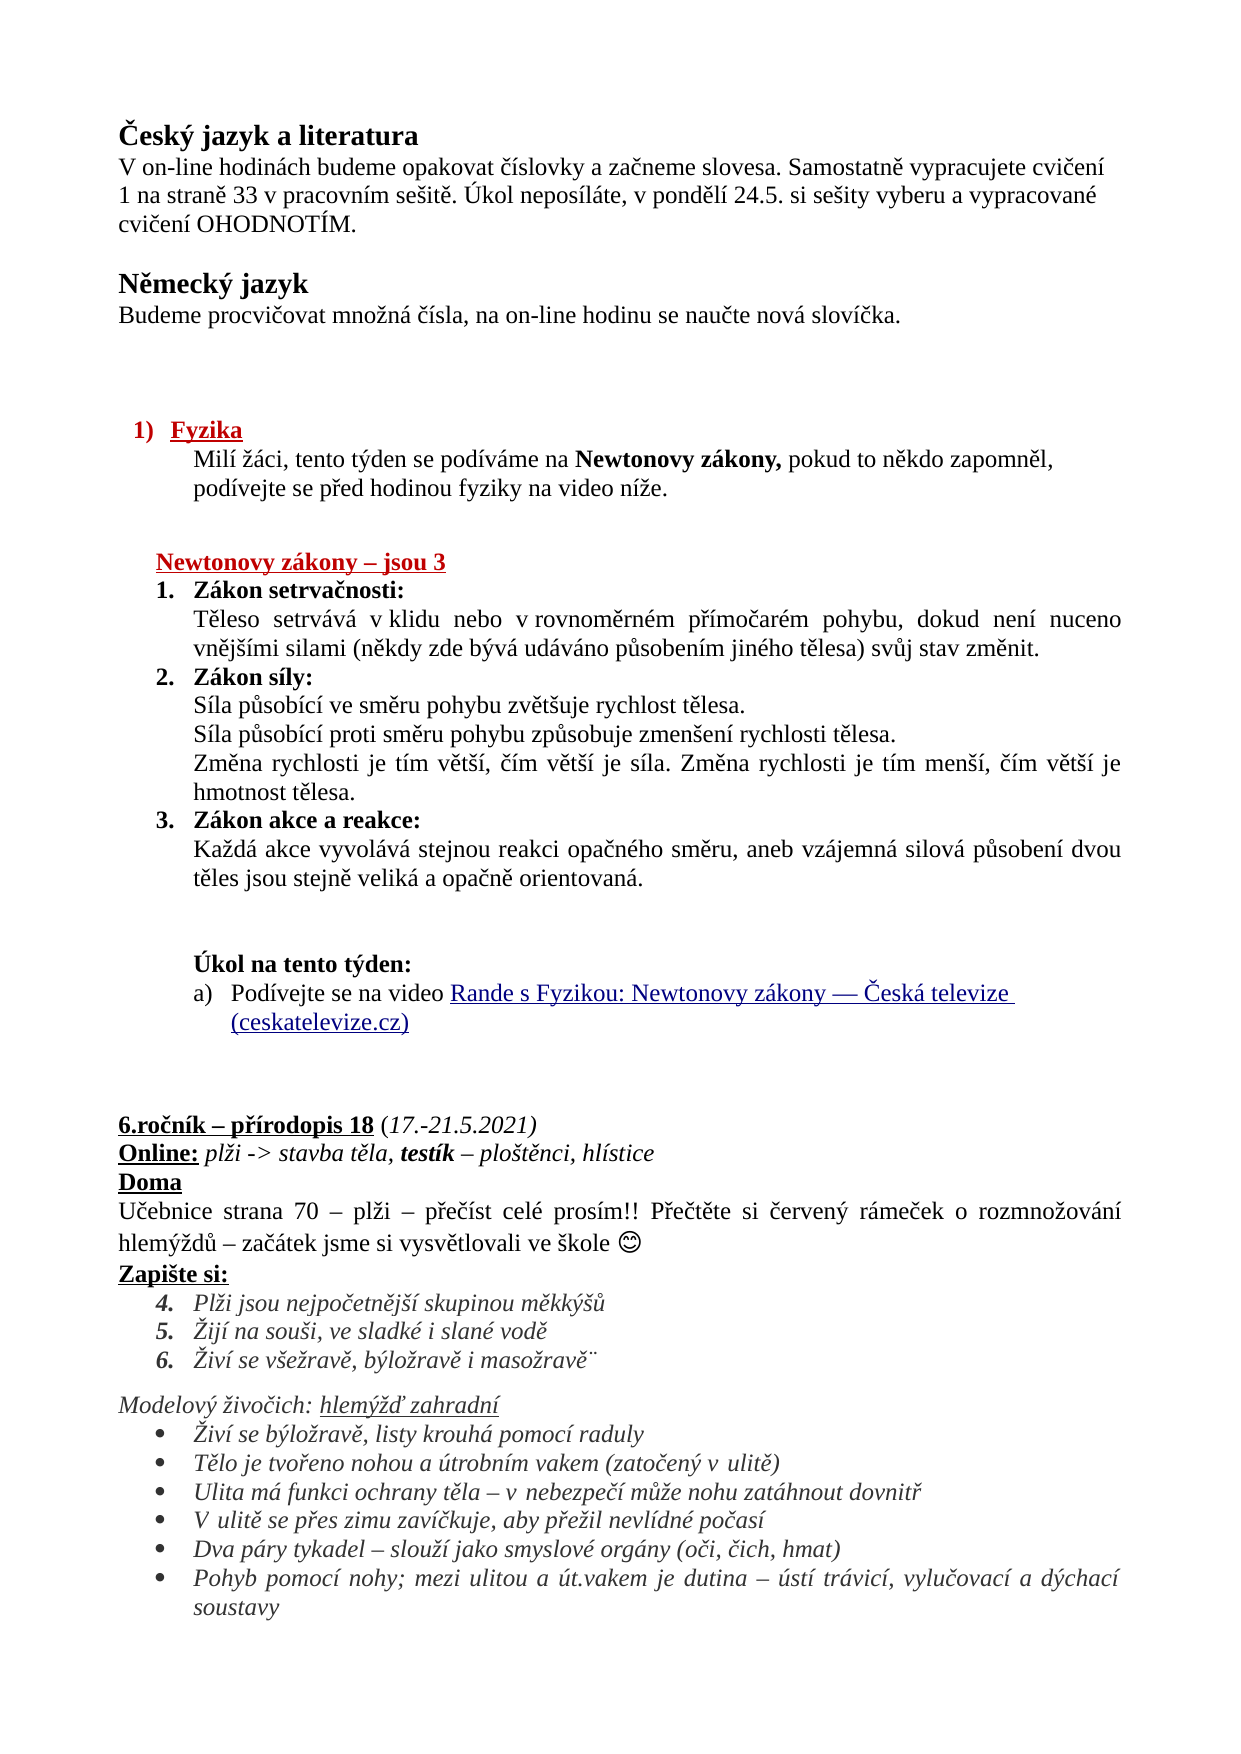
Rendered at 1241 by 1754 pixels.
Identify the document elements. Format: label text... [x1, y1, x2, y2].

text Učebnice strana 70 – plži – přečíst celé prosím!! Přečtěte si červený rámeček o rozmnožování hlemýždů – začátek jsme si vysvětlovali ve škole 😊 [118, 1196, 1122, 1259]
list Síla působící ve směru pohybu zvětšuje rychlost tělesa. [193, 691, 1122, 719]
list Zákon setrvačnosti: [156, 576, 1122, 604]
list Živí se všežravě, býložravě i masožravě¨ [156, 1345, 1122, 1374]
list Žijí na souši, ve sladké i slané vodě [156, 1316, 1122, 1345]
list Milí žáci, tento týden se podíváme na Newtonovy zákony, pokud to někdo zapomněl, podívejte se před hodinou fyziky na video níže. [193, 444, 1122, 501]
text Online: plži -> stavba těla, testík – ploštěnci, hlístice [118, 1138, 1122, 1167]
list V ulitě se přes zimu zavíčkuje, aby přežil nevlídné počasí [156, 1506, 1122, 1534]
list Pohyb pomocí nohy; mezi ulitou a út.vakem je dutina – ústí trávicí, vylučovací a dýchací soustavy [156, 1563, 1122, 1621]
list Úkol na tento týden: [193, 949, 1122, 978]
text Doma [118, 1167, 1122, 1196]
list Tělo je tvořeno nohou a útrobním vakem (zatočený v ulitě) [156, 1448, 1122, 1477]
list Zákon síly: [156, 662, 1122, 691]
list Živí se býložravě, listy krouhá pomocí raduly [156, 1419, 1122, 1448]
list Změna rychlosti je tím větší, čím větší je síla. Změna rychlosti je tím menší, čím větší je hmotnost tělesa. [193, 748, 1122, 806]
list Fyzika [133, 415, 1122, 444]
list Každá akce vyvolává stejnou reakci opačného směru, aneb vzájemná silová působení dvou těles jsou stejně veliká a opačně orientovaná. [193, 834, 1122, 892]
text Modelový živočich: hlemýžď zahradní [118, 1391, 1122, 1419]
text Budeme procvičovat množná čísla, na on-line hodinu se naučte nová slovíčka. [118, 300, 1122, 329]
text Německý jazyk [118, 267, 1122, 300]
text Newtonovy zákony – jsou 3 [118, 547, 1122, 576]
text Český jazyk a literatura [118, 118, 1122, 152]
text Zapište si: [118, 1259, 1122, 1288]
text V on-line hodinách budeme opakovat číslovky a začneme slovesa. Samostatně vypracujete cvičení 1 na straně 33 v pracovním sešitě. Úkol neposíláte, v pondělí 24.5. si sešity vyberu a vypracované cvičení OHODNOTÍM. [118, 152, 1122, 238]
list Těleso setrvává v klidu nebo v rovnoměrném přímočarém pohybu, dokud není nuceno vnějšími silami (někdy zde bývá udáváno působením jiného tělesa) svůj stav změnit. [193, 604, 1122, 662]
list Ulita má funkci ochrany těla – v nebezpečí může nohu zatáhnout dovnitř [156, 1477, 1122, 1506]
text 6.ročník – přírodopis 18 (17.-21.5.2021) [118, 1110, 1122, 1138]
list Plži jsou nejpočetnější skupinou měkkýšů [156, 1288, 1122, 1316]
list Síla působící proti směru pohybu způsobuje zmenšení rychlosti tělesa. [193, 719, 1122, 748]
list Dva páry tykadel – slouží jako smyslové orgány (oči, čich, hmat) [156, 1534, 1122, 1563]
list Podívejte se na video Rande s Fyzikou: Newtonovy zákony — Česká televize (ceskatelevize.cz) [193, 978, 1122, 1036]
list Zákon akce a reakce: [156, 806, 1122, 834]
